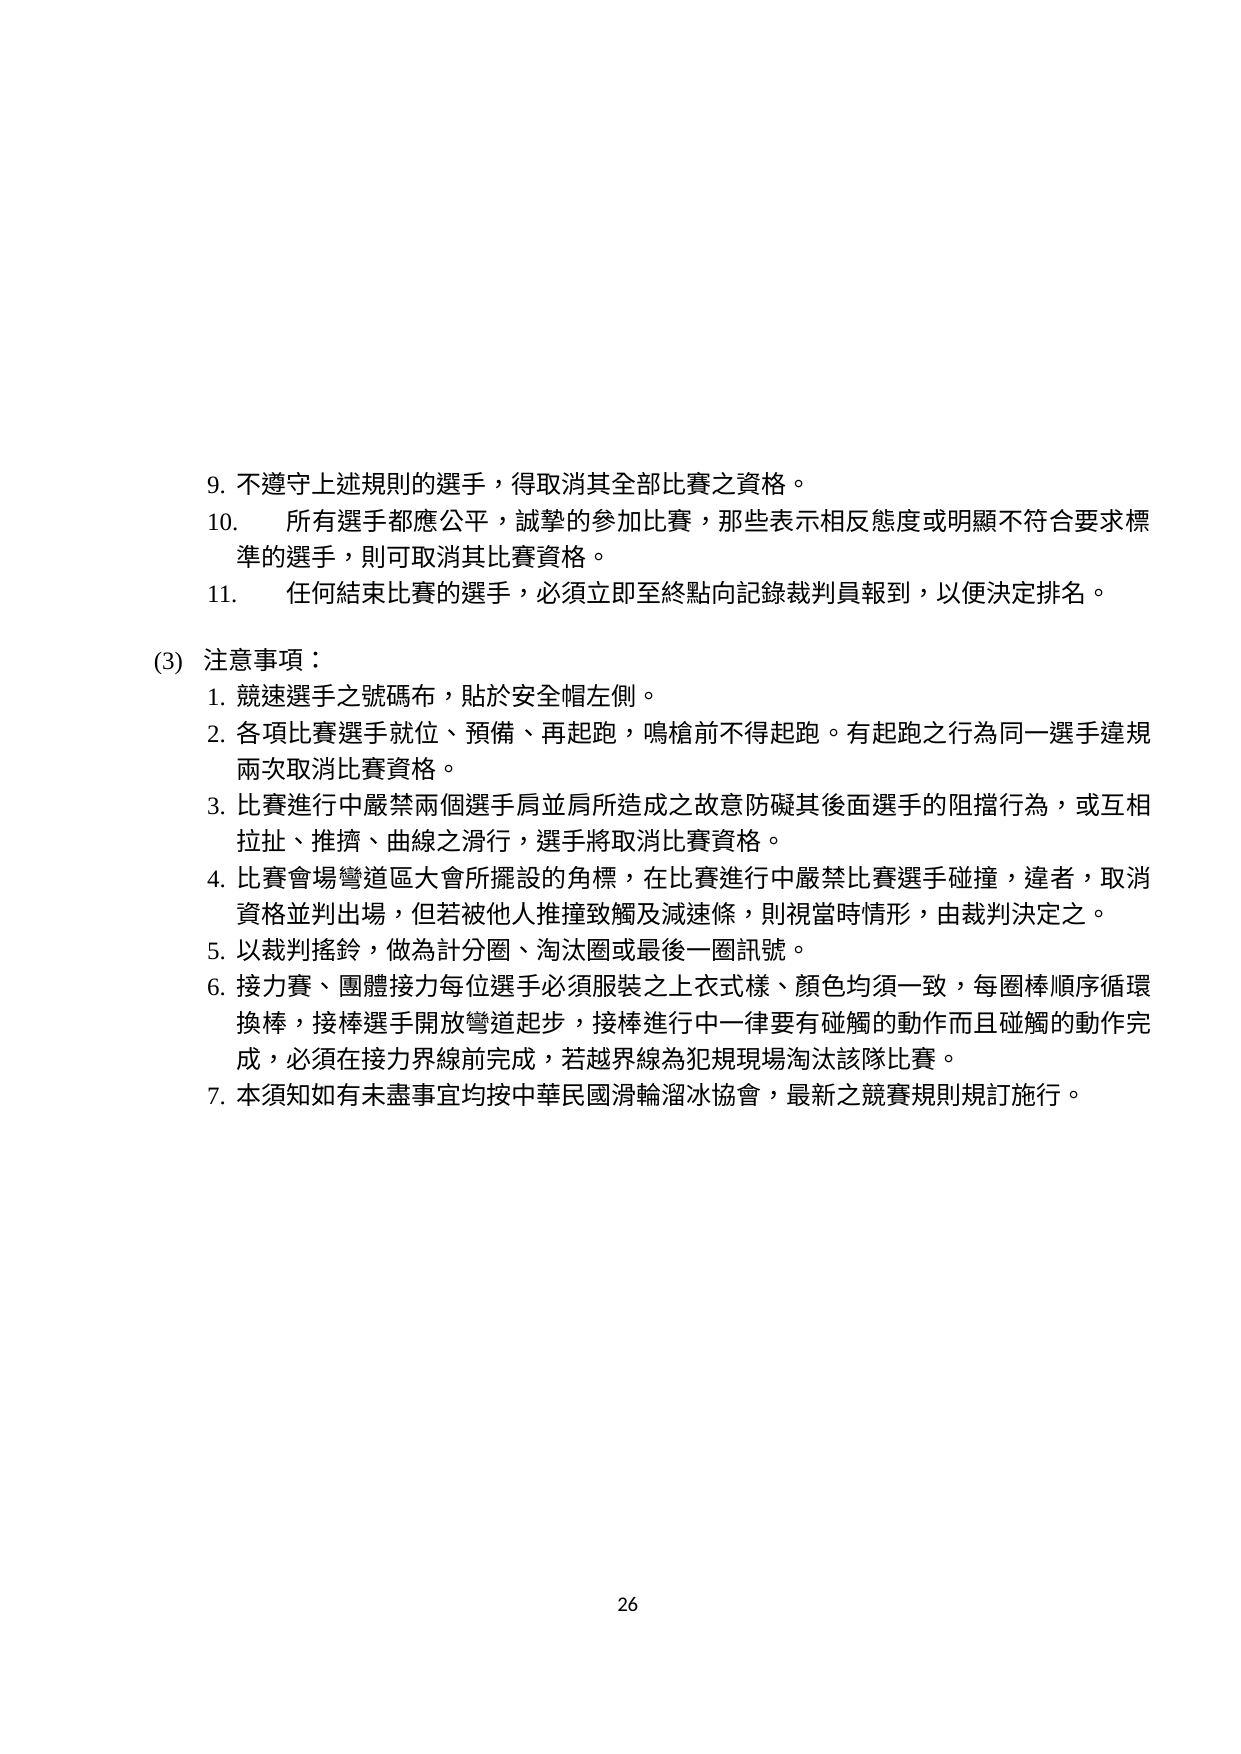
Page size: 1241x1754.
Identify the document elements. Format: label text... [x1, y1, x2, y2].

list 任何結束比賽的選手，必須立即至終點向記錄裁判員報到，以便決定排名。 [207, 574, 1152, 610]
list 所有選手都應公平，誠摯的參加比賽，那些表示相反態度或明顯不符合要求標準的選手，則可取消其比賽資格。 [207, 501, 1152, 574]
list 各項比賽選手就位、預備、再起跑，鳴槍前不得起跑。有起跑之行為同一選手違規兩次取消比賽資格。 [207, 713, 1152, 786]
list 以裁判搖鈴，做為計分圈、淘汰圈或最後一圈訊號。 [207, 931, 1152, 967]
list 接力賽、團體接力每位選手必須服裝之上衣式樣、顏色均須一致，每圈棒順序循環換棒，接棒選手開放彎道起步，接棒進行中一律要有碰觸的動作而且碰觸的動作完成，必須在接力界線前完成，若越界線為犯規現場淘汰該隊比賽。 [207, 967, 1152, 1076]
list 本須知如有未盡事宜均按中華民國滑輪溜冰協會，最新之競賽規則規訂施行。 [207, 1076, 1152, 1112]
list 不遵守上述規則的選手，得取消其全部比賽之資格。 [207, 465, 1152, 501]
list 比賽會場彎道區大會所擺設的角標，在比賽進行中嚴禁比賽選手碰撞，違者，取消資格並判出場，但若被他人推撞致觸及減速條，則視當時情形，由裁判決定之。 [207, 858, 1152, 931]
list 競速選手之號碼布，貼於安全帽左側。 [207, 677, 1152, 713]
list 比賽進行中嚴禁兩個選手肩並肩所造成之故意防礙其後面選手的阻擋行為，或互相拉扯、推擠、曲線之滑行，選手將取消比賽資格。 [207, 786, 1152, 858]
list 注意事項： [153, 641, 1152, 677]
